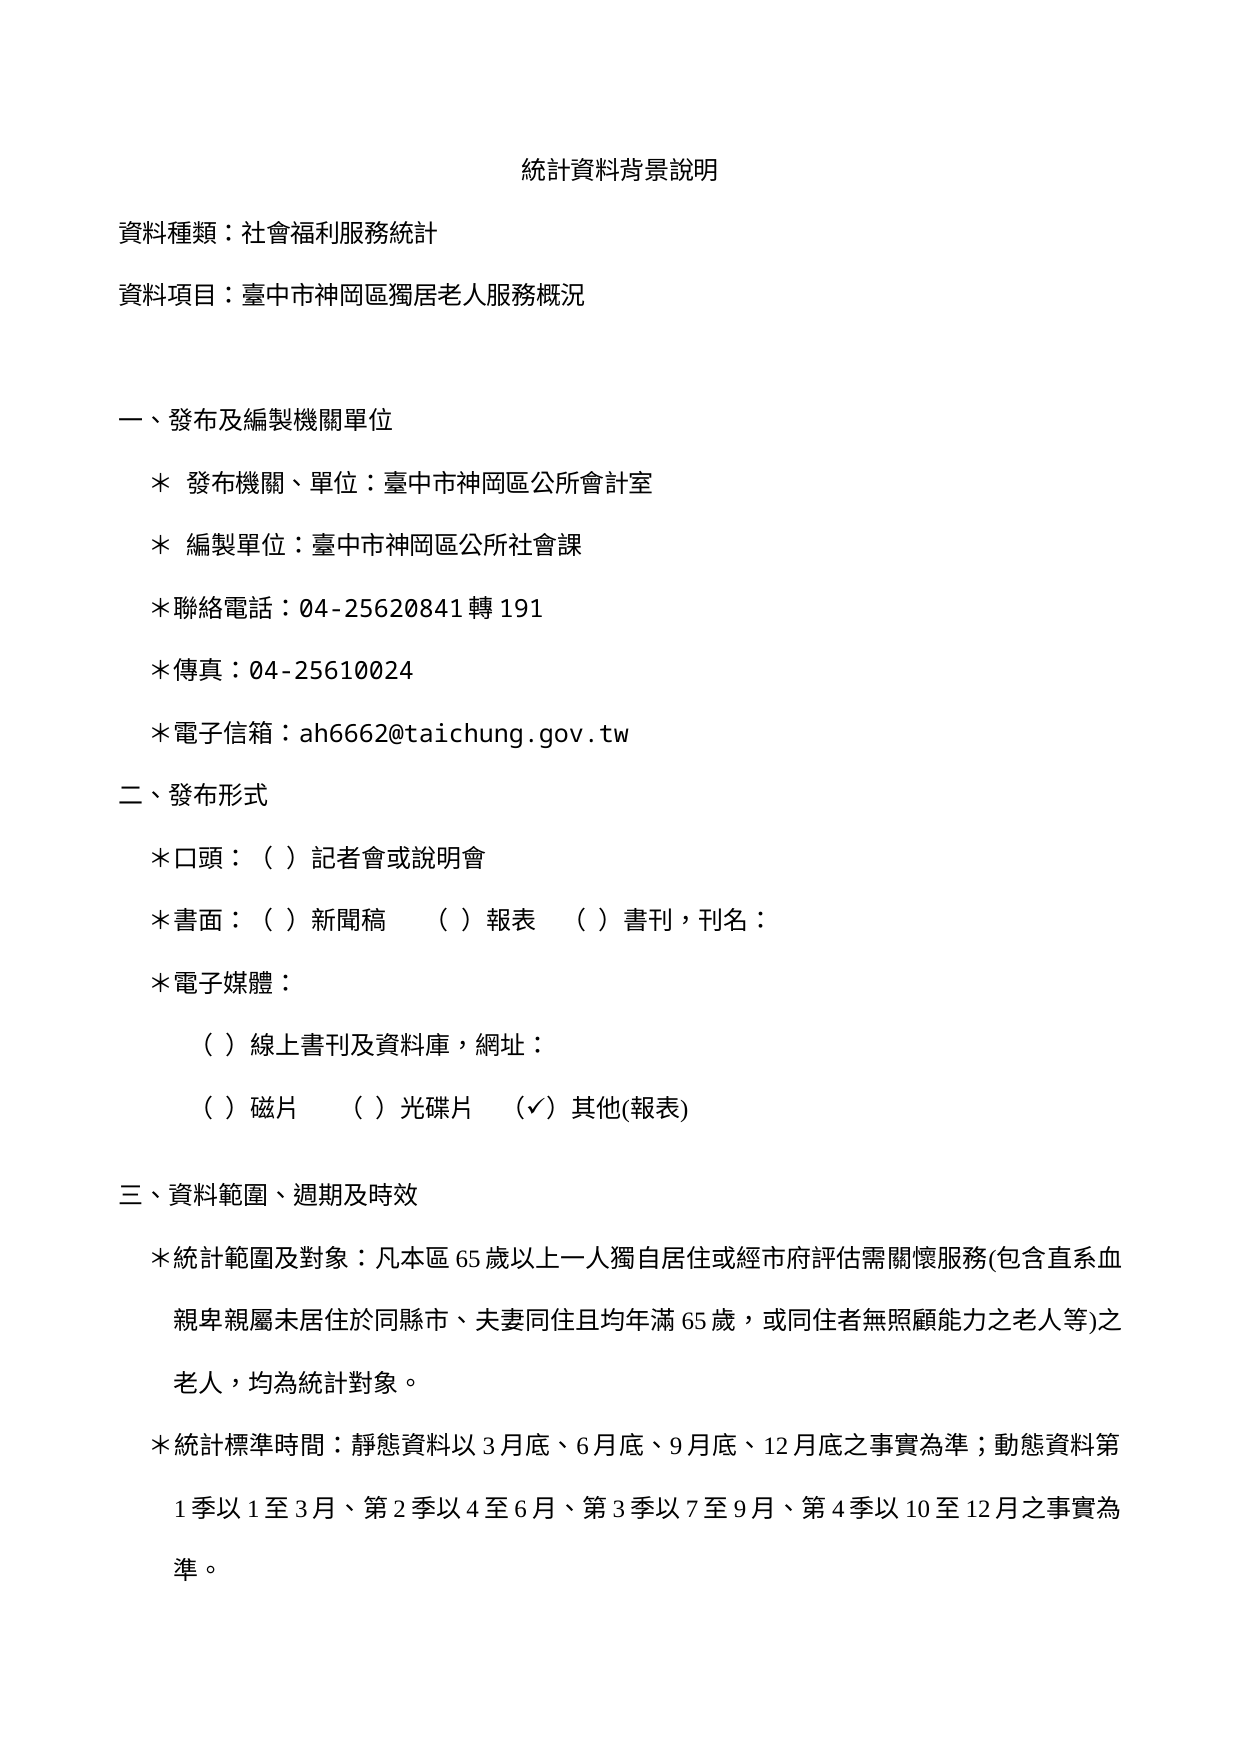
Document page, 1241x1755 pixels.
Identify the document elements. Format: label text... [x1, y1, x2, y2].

text ＊口頭：（ ）記者會或說明會 [149, 814, 1122, 877]
text 資料種類：社會福利服務統計 [118, 189, 1122, 252]
text （ ）線上書刊及資料庫，網址： [188, 1002, 1156, 1064]
text 一、發布及編製機關單位 [118, 377, 1122, 439]
text 資料項目：臺中市神岡區獨居老人服務概況 [118, 252, 1122, 314]
text ＊電子信箱：ah6662@taichung.gov.tw [149, 689, 1122, 752]
text ＊電子媒體： [149, 939, 1122, 1002]
list 發布機關、單位：臺中市神岡區公所會計室 [149, 439, 1122, 502]
text ＊統計標準時間：靜態資料以3月底、6月底、9月底、12月底之事實為準；動態資料第1季以1至3月、第2季以4至6月、第3季以7至9月、第4季以10至12月之事實為準。 [149, 1402, 1122, 1589]
text ＊書面：（ ）新聞稿 （ ）報表 （ ）書刊，刊名： [149, 877, 1122, 939]
list 編製單位：臺中市神岡區公所社會課 [149, 502, 1122, 564]
text ＊統計範圍及對象：凡本區65歲以上一人獨自居住或經市府評估需關懷服務(包含直系血親卑親屬未居住於同縣市、夫妻同住且均年滿65歲，或同住者無照顧能力之老人等)之老人，均為統計對象。 [149, 1214, 1122, 1402]
text 三、資料範圍、週期及時效 [118, 1152, 1122, 1214]
text 統計資料背景說明 [118, 127, 1122, 189]
text （ ）磁片 （ ）光碟片 （）其他(報表) [188, 1064, 1156, 1127]
text ＊聯絡電話：04-25620841轉191 [149, 564, 1122, 627]
text ＊傳真：04-25610024 [149, 627, 1122, 689]
text 二、發布形式 [118, 752, 1122, 814]
